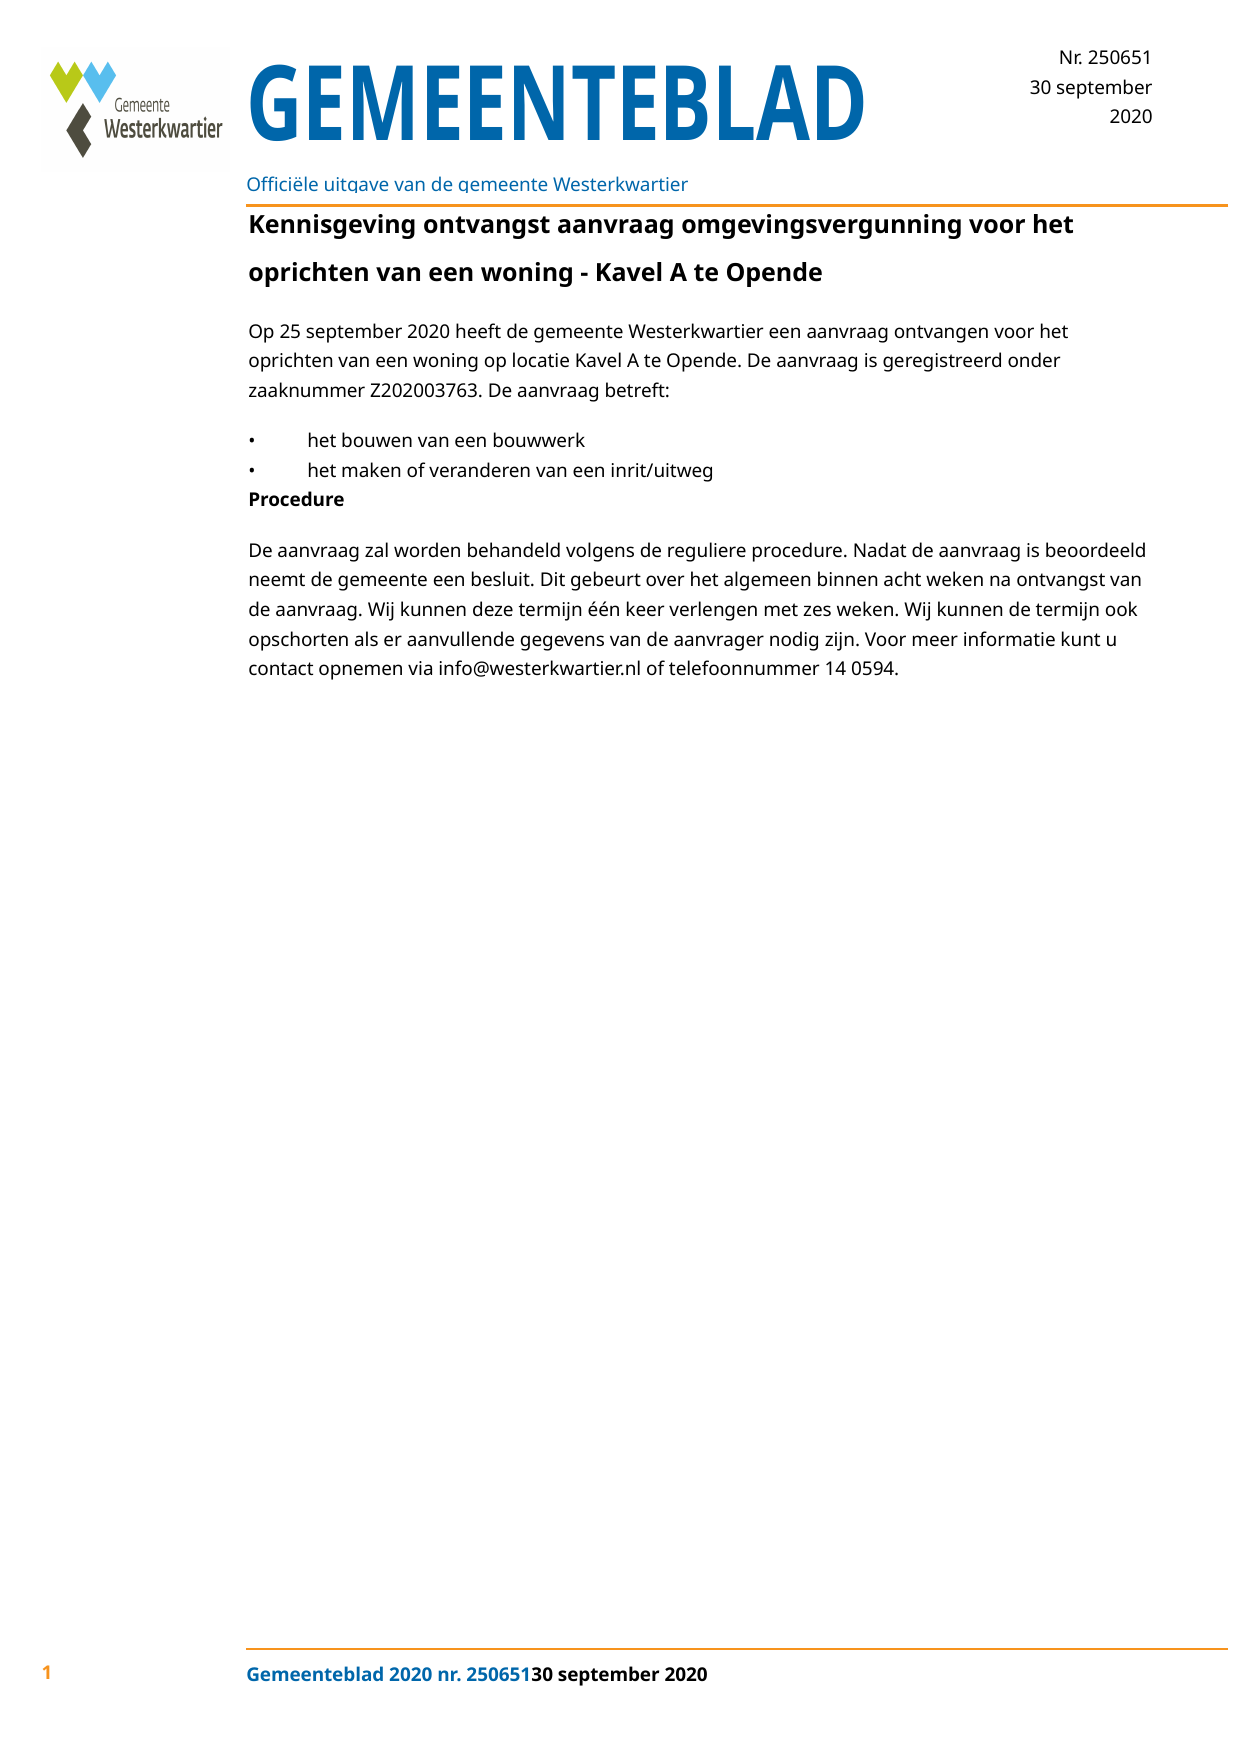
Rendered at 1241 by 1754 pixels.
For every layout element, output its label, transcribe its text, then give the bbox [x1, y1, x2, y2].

text Op 25 september 2020 heeft de gemeente Westerkwartier een aanvraag ontvangen voor het oprichten van een woning op locatie Kavel A te Opende. De aanvraag is geregistreerd onder zaaknummer Z202003763. De aanvraag betreft: [248, 318, 1152, 403]
text Kennisgeving ontvangst aanvraag omgevingsvergunning voor het oprichten van een woning - Kavel A te Opende [248, 207, 1152, 288]
list het maken of veranderen van een inrit/uitweg [248, 457, 1152, 483]
list het bouwen van een bouwwerk [248, 427, 1152, 453]
text De aanvraag zal worden behandeld volgens de reguliere procedure. Nadat de aanvraag is beoordeeld neemt de gemeente een besluit. Dit gebeurt over het algemeen binnen acht weken na ontvangst van de aanvraag. Wij kunnen deze termijn één keer verlengen met zes weken. Wij kunnen de termijn ook opschorten als er aanvullende gegevens van de aanvrager nodig zijn. Voor meer informatie kunt u contact opnemen via info@westerkwartier.nl of telefoonnummer 14 0594. [248, 537, 1152, 681]
text Procedure [248, 487, 1152, 512]
picture [41, 47, 231, 172]
